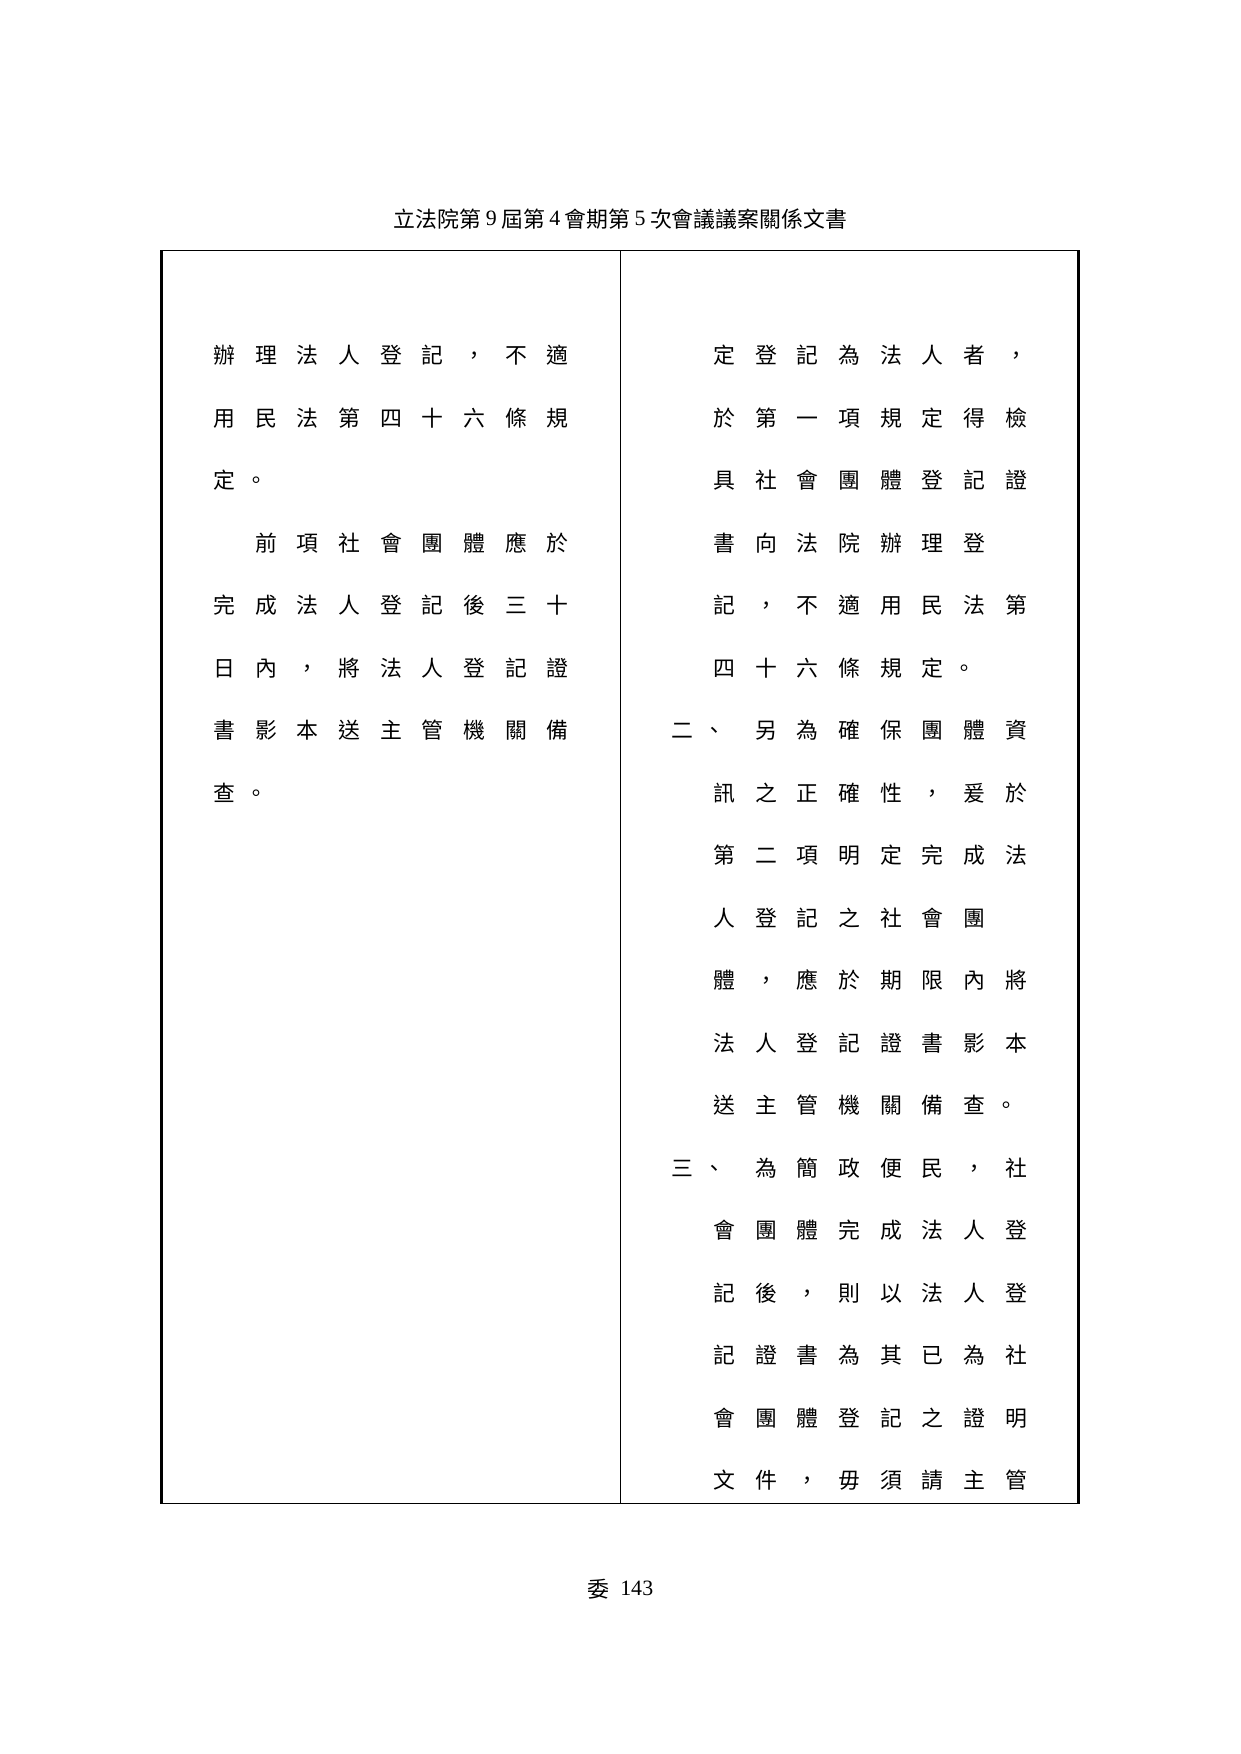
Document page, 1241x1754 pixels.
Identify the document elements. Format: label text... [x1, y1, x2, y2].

table_cell 辦理法人登記，不適用民法第四十六條規定。 前項社會團體應於完成法人登記後三十日內，將法人登記證書影本送主管機關備查。 [163, 251, 620, 1503]
table_cell 定登記為法人者，於第一項規定得檢具社會團體登記證書向法院辦理登記，不適用民法第四十六條規定。 二、另為確保團體資訊之正確性，爰於第二項明定完成法人登記之社會團體，應於期限內將法人登記證書影本送主管機關備查。 三、為簡政便民，社會團體完成法人登記後，則以法人登記證書為其已為社會團體登記之證明文件，毋須請主管 [621, 251, 1077, 1503]
